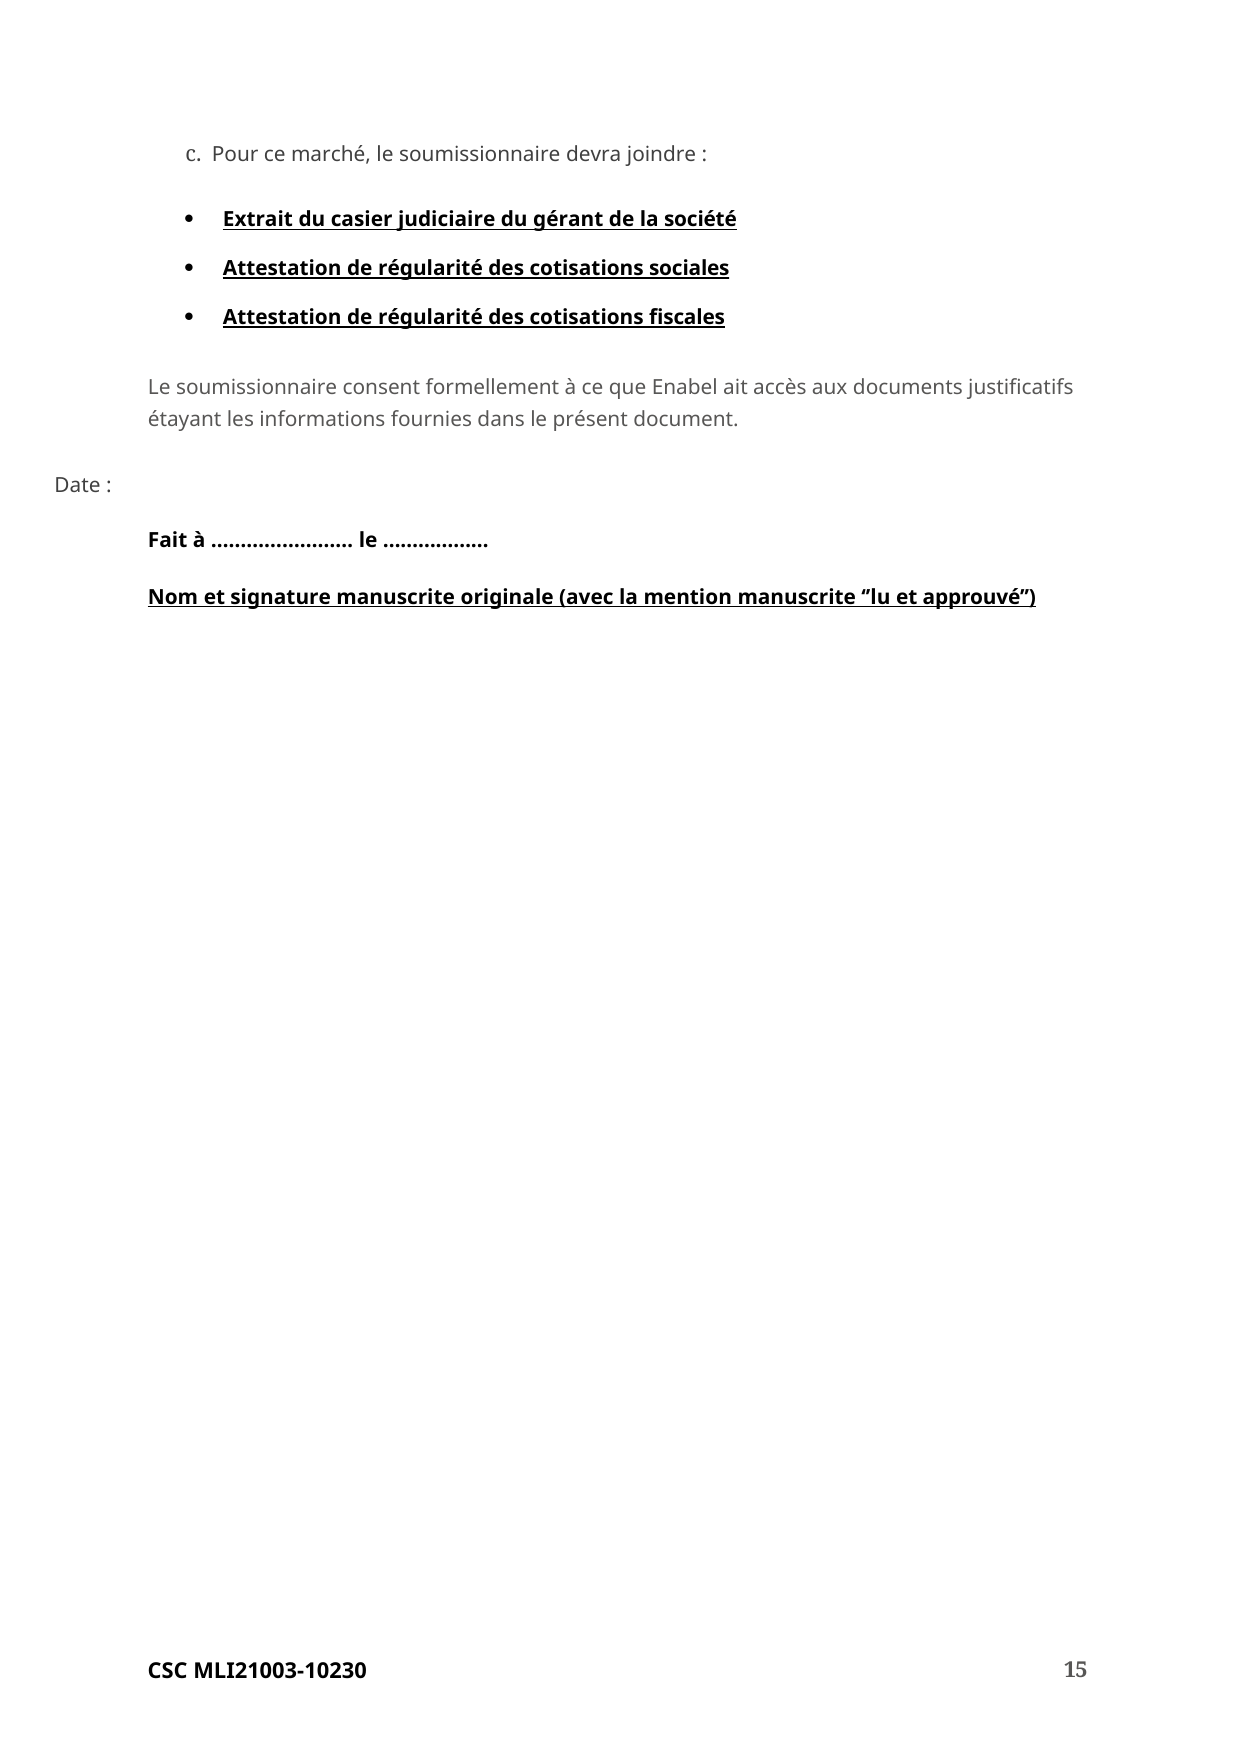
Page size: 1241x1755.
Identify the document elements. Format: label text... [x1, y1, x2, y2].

list Pour ce marché, le soumissionnaire devra joindre : [185, 137, 1186, 167]
list Extrait du casier judiciaire du gérant de la société [185, 204, 1186, 233]
text Nom et signature manuscrite originale (avec la mention manuscrite ‘’lu et approuvé’’) [148, 582, 1186, 610]
subtitle Date : [54, 470, 1186, 499]
list Attestation de régularité des cotisations sociales [185, 253, 1186, 282]
text Le soumissionnaire consent formellement à ce que Enabel ait accès aux documents justificatifs étayant les informations fournies dans le présent document. [148, 372, 1093, 433]
list Attestation de régularité des cotisations fiscales [185, 302, 1186, 331]
text Fait à …………………… le ……………… [148, 525, 1186, 554]
